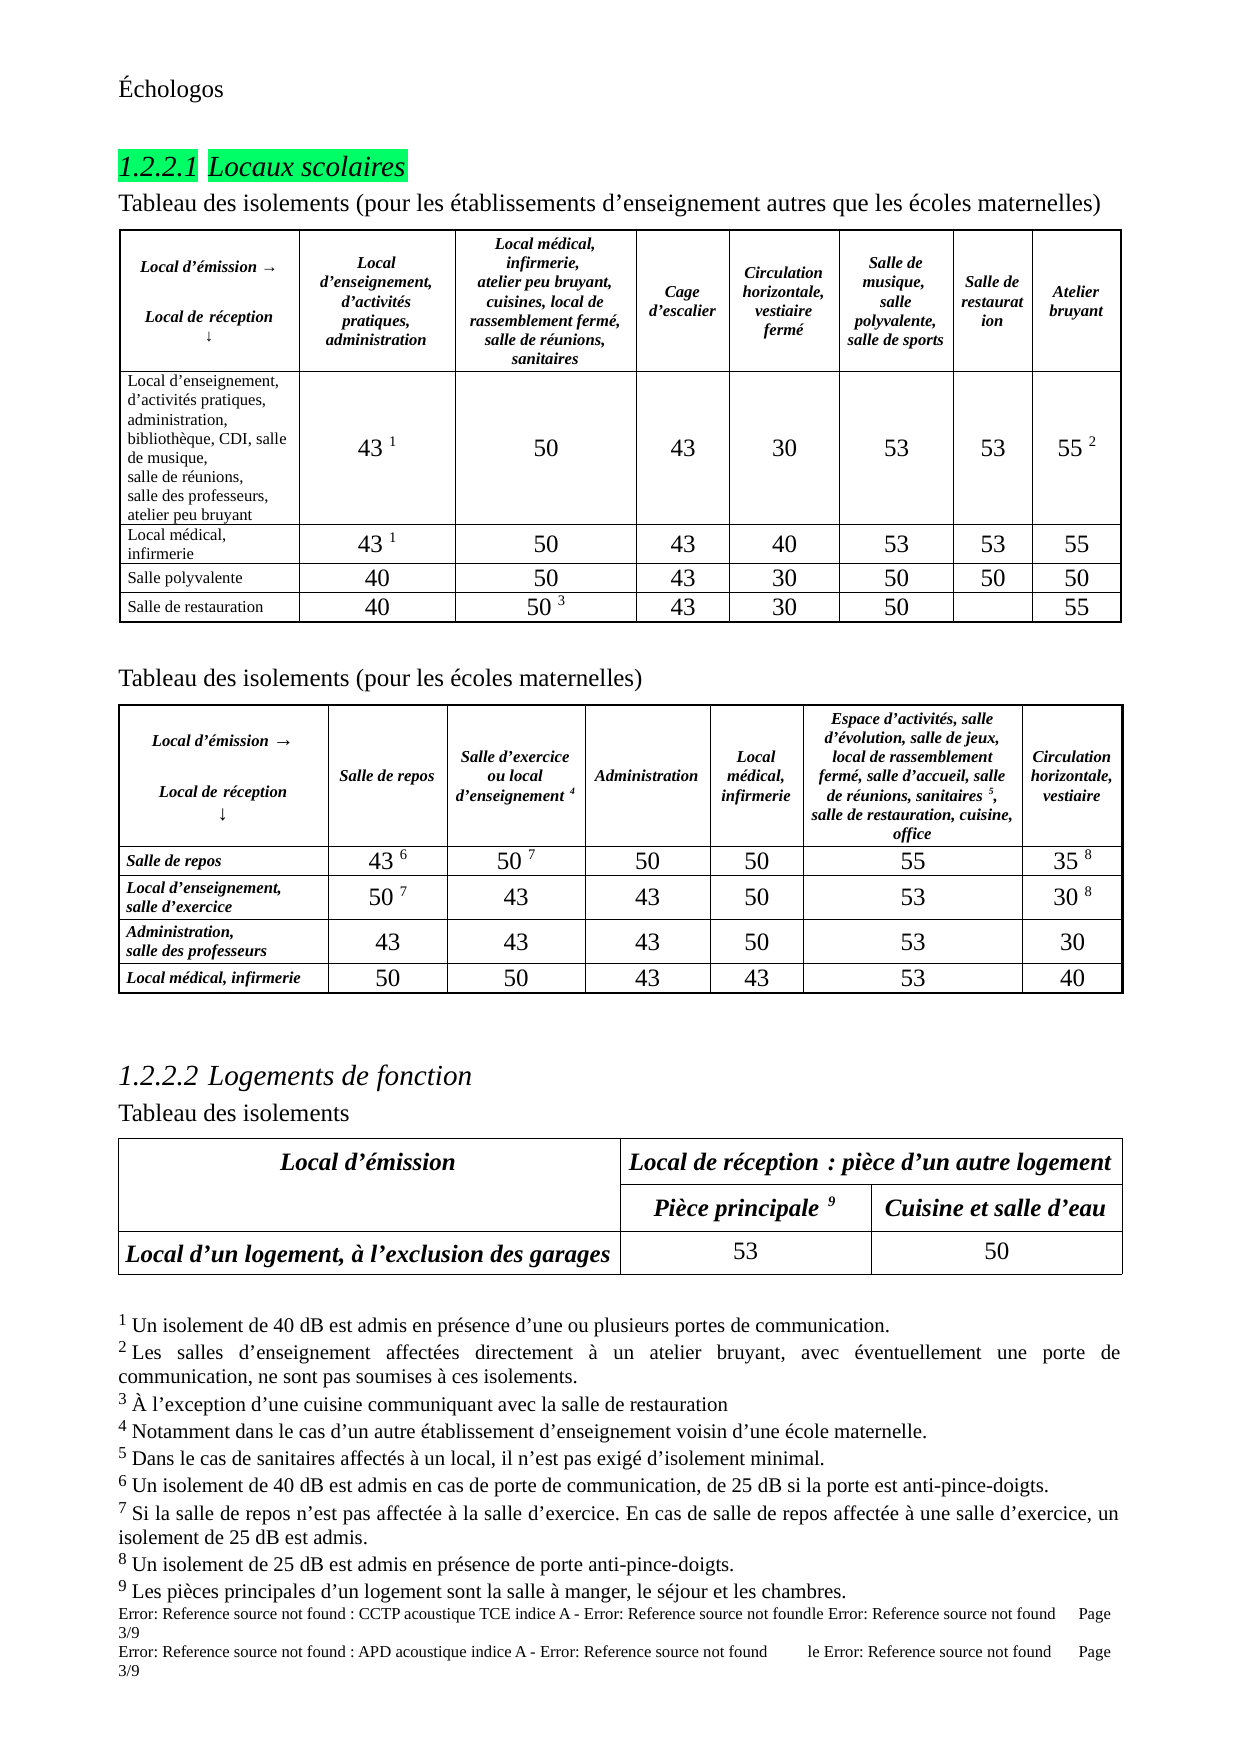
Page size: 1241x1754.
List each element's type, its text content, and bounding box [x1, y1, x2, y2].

table_cell 40 [730, 525, 839, 563]
table_cell 35 [1023, 847, 1121, 874]
table_cell Local d’enseignement, salle d’exercice [120, 876, 328, 919]
table_cell 53 [954, 372, 1032, 524]
table_cell 53 [840, 372, 953, 524]
table_cell Local médical, infirmerie [121, 525, 299, 563]
subtitle Locaux scolaires [118, 149, 1122, 182]
table_cell Administration, salle des professeurs [120, 920, 328, 963]
table_cell 43 [586, 920, 710, 963]
table_cell [954, 593, 1032, 621]
table_header Local médical, infirmerie, atelier peu bruyant, cuisines, local de rassemblement fermé, salle de réunions, sanitaires [456, 231, 636, 371]
table_cell 53 [804, 964, 1022, 992]
table_header Cage d’escalier [637, 231, 729, 371]
table_header Local d’émission [119, 1139, 620, 1231]
table_cell 43 [637, 593, 729, 621]
table_cell 30 8 [1023, 876, 1121, 919]
table_cell 40 [300, 593, 455, 621]
table_cell Salle de repos [120, 847, 328, 874]
table_cell 50 [840, 564, 953, 592]
table_header Local d’émission → Local de réception ↓ [120, 706, 328, 846]
table_cell 50 [456, 564, 636, 592]
table_cell 53 [954, 525, 1032, 563]
table_cell Salle polyvalente [121, 564, 299, 592]
table_cell 53 [804, 920, 1022, 963]
table_cell 55 [1033, 525, 1120, 563]
table_cell 50 [840, 593, 953, 621]
table_cell Cuisine et salle d’eau [872, 1185, 1122, 1231]
table_header Local médical, infirmerie [711, 706, 803, 846]
table_cell Local d’un logement, à l’exclusion des garages [119, 1232, 620, 1274]
table_cell 50 [329, 964, 447, 992]
table_cell 55 [1033, 593, 1120, 621]
table_cell 43 [637, 525, 729, 563]
table_cell 43 [329, 847, 447, 874]
table_cell 53 [621, 1232, 871, 1274]
table_header Salle de repos [329, 706, 447, 846]
table_header Salle d’exercice ou local d’enseignement [448, 706, 585, 846]
table_cell 30 [730, 593, 839, 621]
table_cell 43 1 [300, 525, 455, 563]
table_cell 50 [711, 847, 803, 874]
table_cell 30 [730, 564, 839, 592]
table_cell Pièce principale [621, 1185, 871, 1231]
table_cell 30 [1023, 920, 1121, 963]
table_cell 43 [448, 876, 585, 919]
table_cell 55 [1033, 372, 1120, 524]
table_cell 40 [1023, 964, 1121, 992]
table_cell 30 [730, 372, 839, 524]
table_cell 50 [448, 964, 585, 992]
table_cell 50 [711, 876, 803, 919]
table_cell 50 [586, 847, 710, 874]
table_header Administration [586, 706, 710, 846]
table_header Salle de restauration [954, 231, 1032, 371]
table_cell 43 [711, 964, 803, 992]
table_header Atelier bruyant [1033, 231, 1120, 371]
table_cell 43 [586, 876, 710, 919]
subtitle Logements de fonction [118, 1058, 1122, 1092]
table_header Local de réception : pièce d’un autre logement [621, 1139, 1122, 1184]
table_cell Local médical, infirmerie [120, 964, 328, 992]
table_header Circulation horizontale, vestiaire fermé [730, 231, 839, 371]
table_cell 50 [448, 847, 585, 874]
text Tableau des isolements (pour les écoles maternelles) [118, 663, 1122, 692]
table_header Local d’émission → Local de réception ↓ [121, 231, 299, 371]
table_cell 50 [711, 920, 803, 963]
table_cell Local d’enseignement, d’activités pratiques, administration, bibliothèque, CDI, salle de musique, salle de réunions, salle des professeurs, atelier peu bruyant [121, 372, 299, 524]
table_cell 53 [804, 876, 1022, 919]
table_header Local d’enseignement, d’activités pratiques, administration [300, 231, 455, 371]
table_cell 50 [456, 593, 636, 621]
table_cell 53 [840, 525, 953, 563]
table_cell 43 [300, 372, 455, 524]
text Tableau des isolements [118, 1098, 1122, 1126]
table_cell 43 [637, 372, 729, 524]
table_cell 43 [329, 920, 447, 963]
text Tableau des isolements (pour les établissements d’enseignement autres que les écoles maternelles) [118, 188, 1122, 217]
table_cell 43 [637, 564, 729, 592]
table_header Circulation horizontale, vestiaire [1023, 706, 1121, 846]
table_header Espace d’activités, salle d’évolution, salle de jeux, local de rassemblement fermé, salle d’accueil, salle de réunions, sanitaires , salle de restauration, cuisine, office [804, 706, 1022, 846]
table_cell 50 7 [329, 876, 447, 919]
table_cell 50 [1033, 564, 1120, 592]
table_cell 50 [954, 564, 1032, 592]
table_cell 43 [586, 964, 710, 992]
table_cell 43 [448, 920, 585, 963]
table_header Salle de musique, salle polyvalente, salle de sports [840, 231, 953, 371]
table_cell 50 [456, 372, 636, 524]
table_cell 50 [872, 1232, 1122, 1274]
table_cell 55 [804, 847, 1022, 874]
table_cell 40 [300, 564, 455, 592]
table_cell 50 [456, 525, 636, 563]
table_cell Salle de restauration [121, 593, 299, 621]
